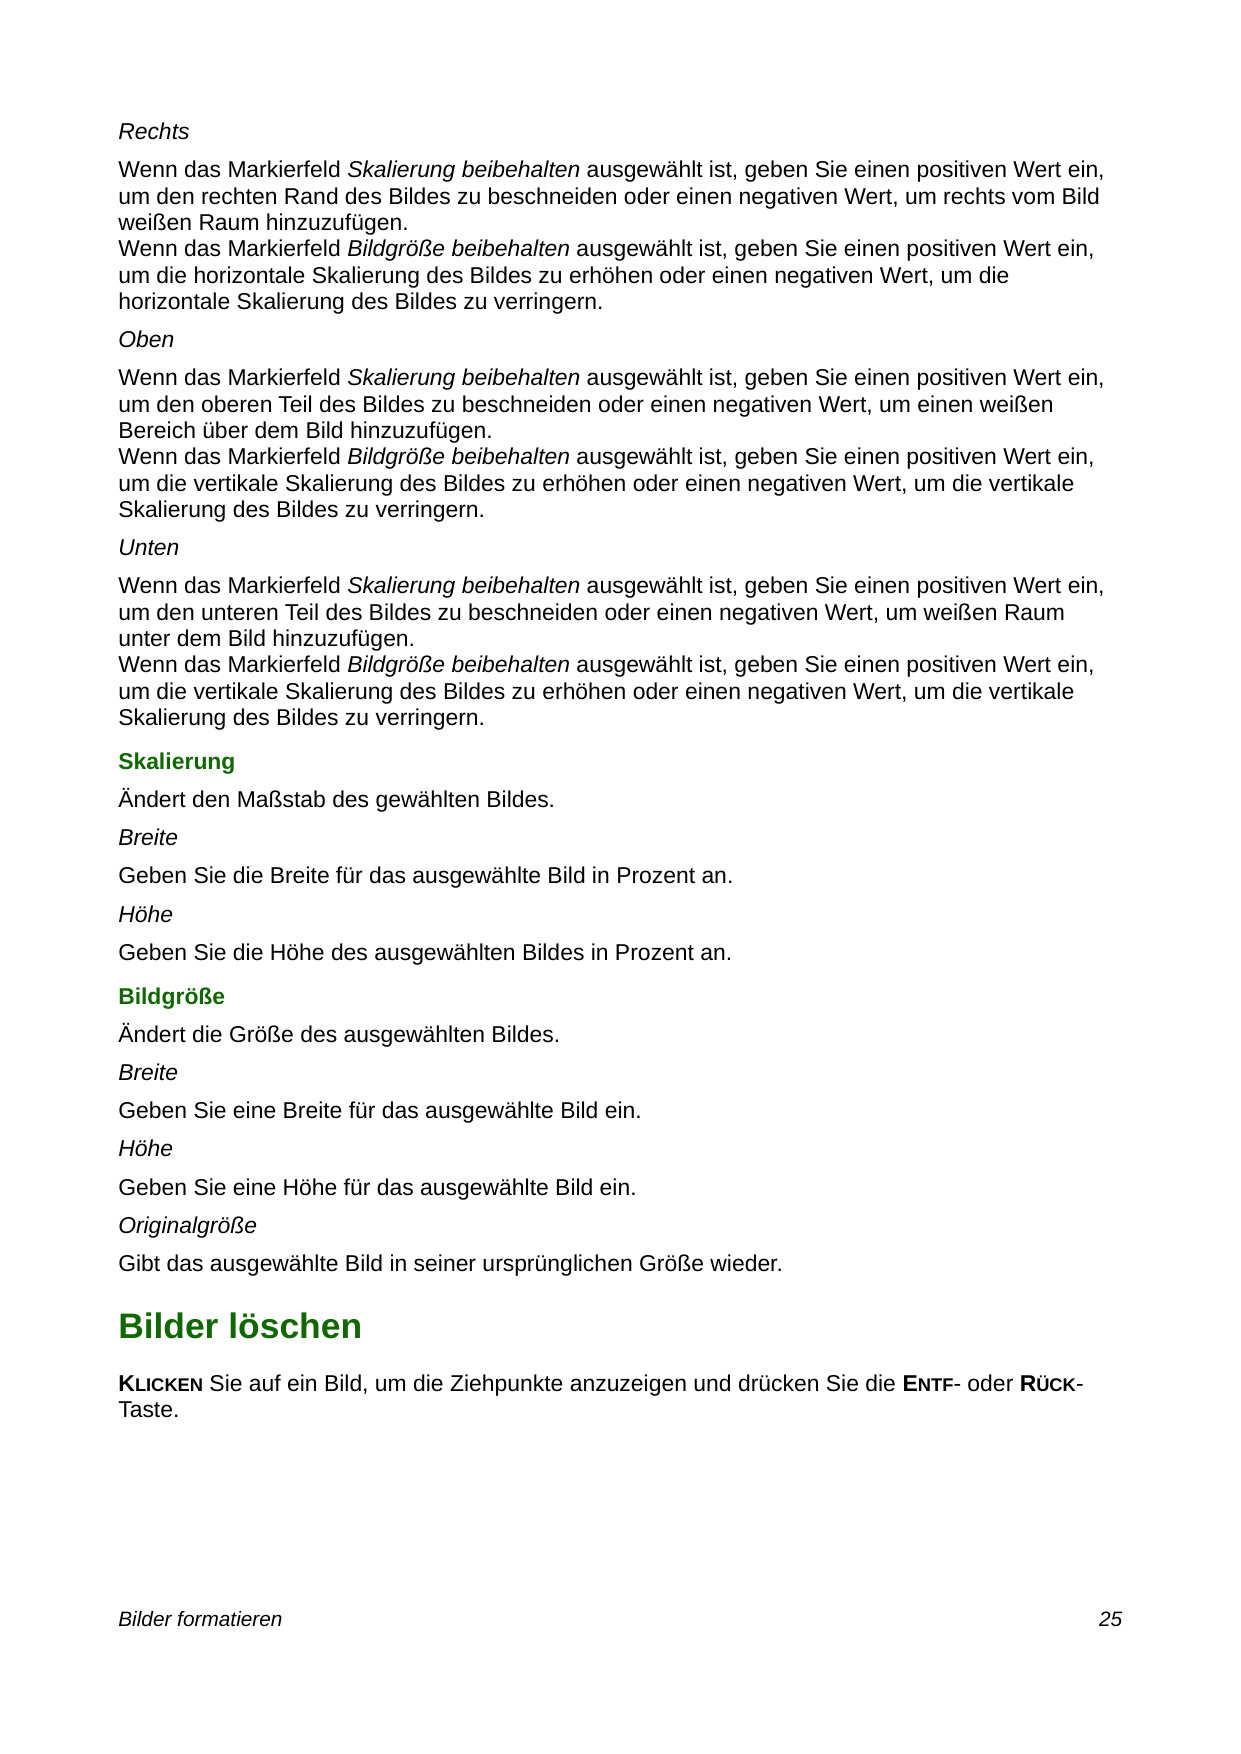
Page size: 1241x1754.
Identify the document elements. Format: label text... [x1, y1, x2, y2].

text Rechts [118, 118, 1122, 144]
text Geben Sie die Höhe des ausgewählten Bildes in Prozent an. [118, 939, 1122, 965]
subtitle Skalierung [118, 748, 1122, 774]
subtitle Bilder löschen [118, 1306, 1122, 1346]
text Originalgröße [118, 1212, 1122, 1238]
text Wenn das Markierfeld Skalierung beibehalten ausgewählt ist, geben Sie einen positiven Wert ein, um den oberen Teil des Bildes zu beschneiden oder einen negativen Wert, um einen weißen Bereich über dem Bild hinzuzufügen. Wenn das Markierfeld Bildgröße beibehalten ausgewählt ist, geben Sie einen positiven Wert ein, um die vertikale Skalierung des Bildes zu erhöhen oder einen negativen Wert, um die vertikale Skalierung des Bildes zu verringern. [118, 364, 1122, 522]
text Geben Sie eine Breite für das ausgewählte Bild ein. [118, 1097, 1122, 1123]
text Gibt das ausgewählte Bild in seiner ursprünglichen Größe wieder. [118, 1250, 1122, 1276]
text Wenn das Markierfeld Skalierung beibehalten ausgewählt ist, geben Sie einen positiven Wert ein, um den unteren Teil des Bildes zu beschneiden oder einen negativen Wert, um weißen Raum unter dem Bild hinzuzufügen. Wenn das Markierfeld Bildgröße beibehalten ausgewählt ist, geben Sie einen positiven Wert ein, um die vertikale Skalierung des Bildes zu erhöhen oder einen negativen Wert, um die vertikale Skalierung des Bildes zu verringern. [118, 572, 1122, 730]
text Höhe [118, 901, 1122, 927]
text Ändert die Größe des ausgewählten Bildes. [118, 1021, 1122, 1047]
text Oben [118, 326, 1122, 352]
text Breite [118, 824, 1122, 851]
text Wenn das Markierfeld Skalierung beibehalten ausgewählt ist, geben Sie einen positiven Wert ein, um den rechten Rand des Bildes zu beschneiden oder einen negativen Wert, um rechts vom Bild weißen Raum hinzuzufügen. Wenn das Markierfeld Bildgröße beibehalten ausgewählt ist, geben Sie einen positiven Wert ein, um die horizontale Skalierung des Bildes zu erhöhen oder einen negativen Wert, um die horizontale Skalierung des Bildes zu verringern. [118, 156, 1122, 314]
text Ändert den Maßstab des gewählten Bildes. [118, 786, 1122, 813]
text Geben Sie eine Höhe für das ausgewählte Bild ein. [118, 1173, 1122, 1200]
text Breite [118, 1059, 1122, 1085]
text Höhe [118, 1135, 1122, 1162]
subtitle Bildgröße [118, 983, 1122, 1009]
text Unten [118, 534, 1122, 561]
text Klicken Sie auf ein Bild, um die Ziehpunkte anzuzeigen und drücken Sie die Entf- oder Rück-Taste. [118, 1370, 1122, 1422]
text Geben Sie die Breite für das ausgewählte Bild in Prozent an. [118, 862, 1122, 889]
